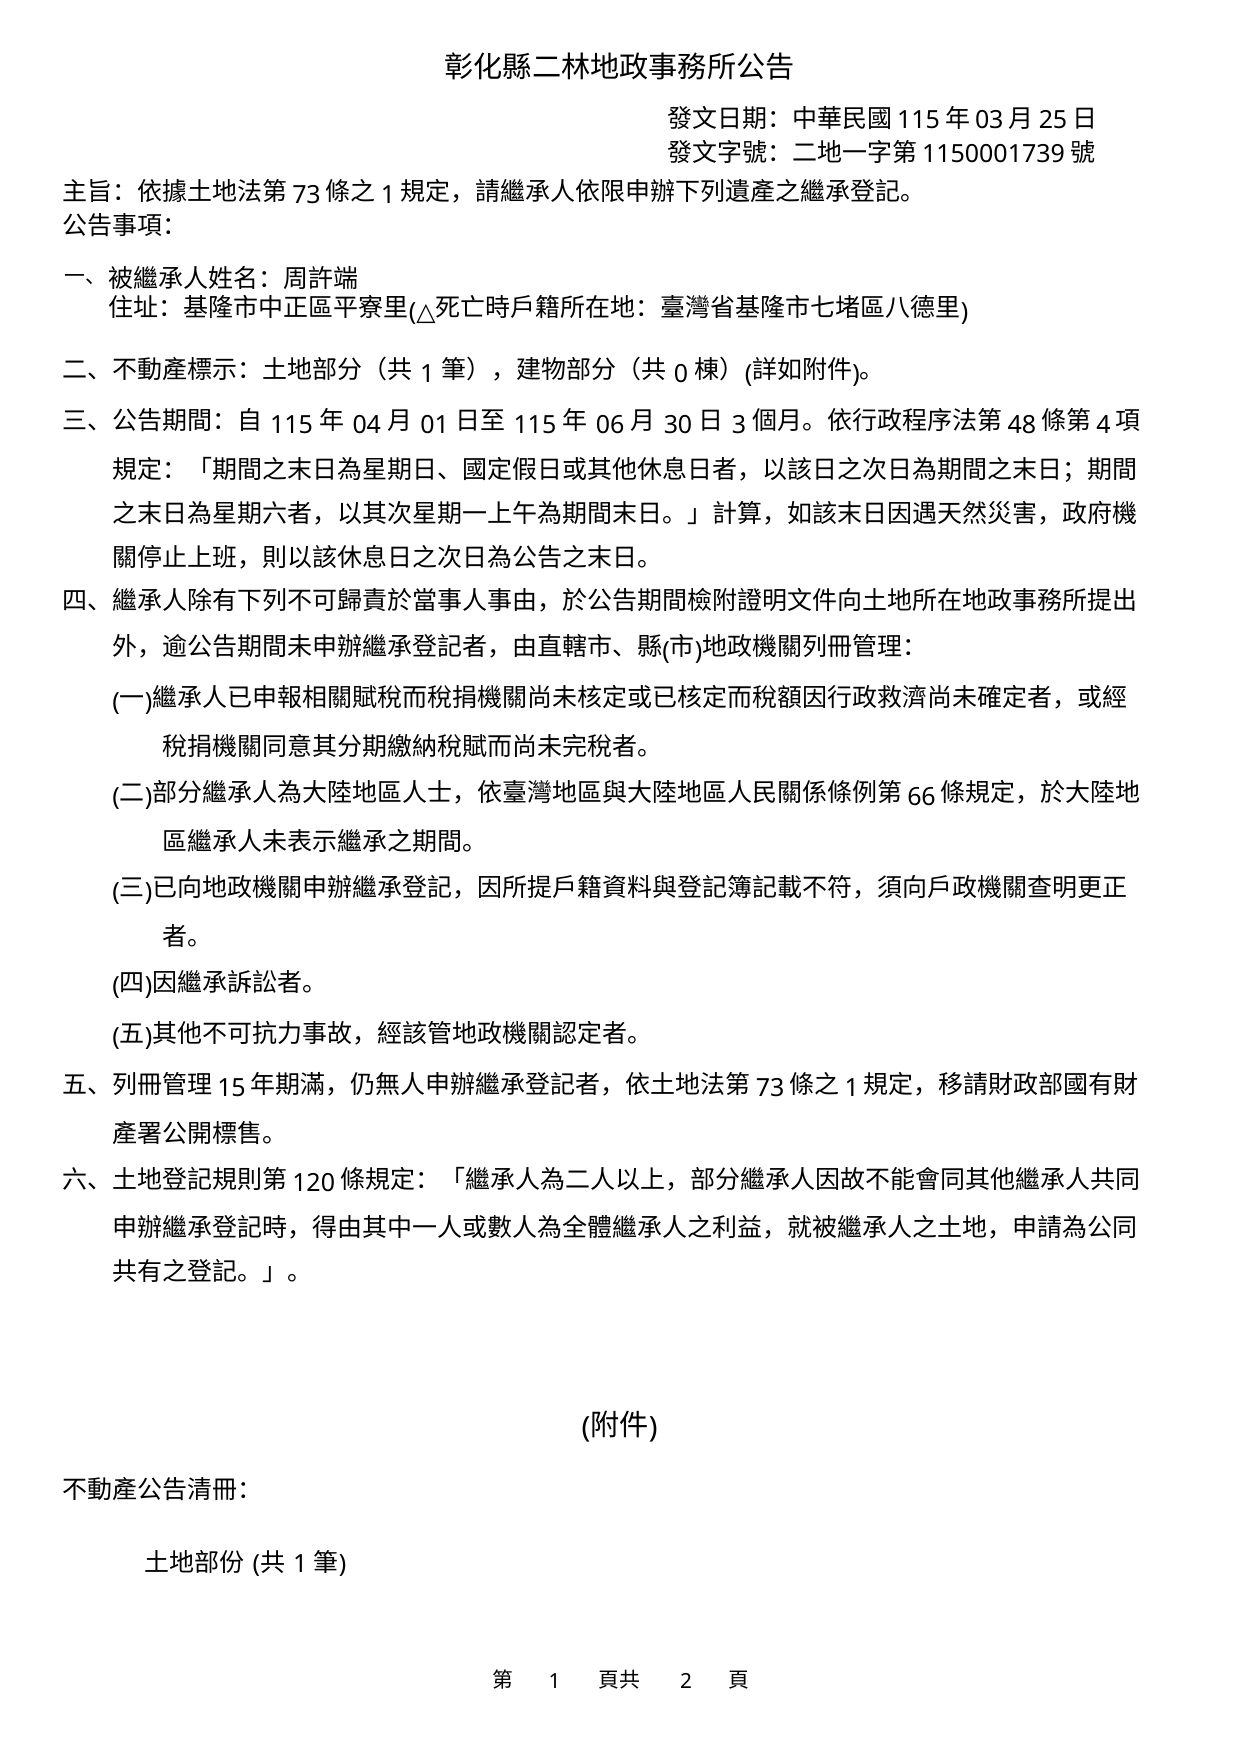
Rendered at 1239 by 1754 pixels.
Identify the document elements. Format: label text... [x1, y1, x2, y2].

table_cell [759, 1355, 1177, 1395]
table_cell [62, 95, 109, 177]
table_cell 第 [483, 1660, 523, 1701]
table_cell [0, 1395, 62, 1456]
table_cell [1177, 1660, 1239, 1701]
table_cell 主旨：依據土地法第73條之1規定，請繼承人依限申辦下列遺產之繼承登記。 公告事項： [62, 177, 1177, 264]
table_cell [1177, 1395, 1239, 1456]
table_cell [109, 1600, 482, 1660]
table_cell [667, 1355, 718, 1395]
table_header [718, 0, 759, 41]
table_cell [62, 1600, 109, 1660]
table_header [0, 0, 62, 41]
table_cell [0, 1600, 62, 1660]
table_cell 頁 [718, 1660, 759, 1701]
table_cell 土地部份 (共 1 筆) [62, 1529, 1177, 1600]
table_cell [1177, 1600, 1239, 1660]
table_header [653, 0, 667, 41]
table_cell [1177, 1456, 1239, 1528]
table_header [109, 0, 482, 41]
table_cell [1177, 95, 1239, 177]
table_cell 2 [653, 1660, 718, 1701]
table_cell [718, 1600, 759, 1660]
table_cell [0, 1355, 62, 1395]
table_cell [62, 1660, 109, 1701]
table_cell [667, 1600, 718, 1660]
table_cell [718, 1355, 759, 1395]
table_cell [1177, 356, 1239, 1354]
table_cell [1177, 1529, 1239, 1600]
table_cell [0, 41, 62, 94]
table_cell [523, 95, 585, 177]
table_cell [759, 1660, 1177, 1701]
table_cell [109, 1660, 482, 1701]
table_cell [0, 1660, 62, 1701]
table_cell [759, 1600, 1177, 1660]
table_cell [653, 1600, 667, 1660]
table_cell [62, 315, 109, 356]
table_cell 發文日期：中華民國115年03月25日 發文字號：二地一字第1150001739號 [667, 95, 1177, 177]
table_cell [523, 1355, 585, 1395]
table_cell [585, 1600, 653, 1660]
table_cell [483, 95, 523, 177]
table_header [483, 0, 523, 41]
table_header [759, 0, 1177, 41]
table_cell [585, 1355, 653, 1395]
table_cell [1177, 315, 1239, 356]
table_cell [1177, 177, 1239, 264]
table_header [667, 0, 718, 41]
table_cell [0, 1456, 62, 1528]
table_header [62, 0, 109, 41]
table_cell [1177, 41, 1239, 94]
table_cell 一、 [62, 264, 109, 315]
table_cell [523, 1600, 585, 1660]
table_cell [0, 95, 62, 177]
table_cell [0, 264, 62, 315]
table_cell 二、不動產標示：土地部分（共 1 筆），建物部分（共 0 棟）(詳如附件)。 三、公告期間：自 115 年 04 月 01 日至 115 年 06 月 30 日 3 個月。依行政程序法第48條第4項 規定：「期間之末日為星期日、國定假日或其他休息日者，以該日之次日為期間之末日；期間 之末日為星期六者，以其次星期一上午為期間末日。」計算，如該末日因遇天然災害，政府機 關停止上班，則以該休息日之次日為公告之末日。 四、繼承人除有下列不可歸責於當事人事由，於公告期間檢附證明文件向土地所在地政事務所提出 外，逾公告期間未申辦繼承登記者，由直轄市、縣(市)地政機關列冊管理： (一)繼承人已申報相關賦稅而稅捐機關尚未核定或已核定而稅額因行政救濟尚未確定者，或經 稅捐機關同意其分期繳納稅賦而尚未完稅者。 (二)部分繼承人為大陸地區人士，依臺灣地區與大陸地區人民關係條例第66條規定，於大陸地 區繼承人未表示繼承之期間。 (三)已向地政機關申辦繼承登記，因所提戶籍資料與登記簿記載不符，須向戶政機關查明更正 者。 (四)因繼承訴訟者。 (五)其他不可抗力事故，經該管地政機關認定者。 五、列冊管理15年期滿，仍無人申辦繼承登記者，依土地法第73條之1規定，移請財政部國有財 產署公開標售。 六、土地登記規則第120條規定：「繼承人為二人以上，部分繼承人因故不能會同其他繼承人共同 申辦繼承登記時，得由其中一人或數人為全體繼承人之利益，就被繼承人之土地，申請為公同 共有之登記。」。 [62, 356, 1177, 1354]
table_cell 頁共 [585, 1660, 653, 1701]
table_cell [109, 1355, 482, 1395]
table_cell 1 [523, 1660, 585, 1701]
table_cell (附件) [62, 1395, 1177, 1456]
table_cell [653, 1355, 667, 1395]
table_cell [0, 1529, 62, 1600]
table_cell [483, 1355, 523, 1395]
table_cell [585, 95, 653, 177]
table_cell [62, 1355, 109, 1395]
table_cell [1177, 264, 1239, 315]
table_cell [0, 356, 62, 1354]
table_header [523, 0, 585, 41]
table_cell [109, 95, 482, 177]
table_cell [653, 95, 667, 177]
table_cell [1177, 1355, 1239, 1395]
table_cell 被繼承人姓名：周許端 住址：基隆市中正區平寮里(△死亡時戶籍所在地：臺灣省基隆市七堵區八德里) [109, 264, 1177, 356]
table_cell 不動產公告清冊： [62, 1456, 1177, 1528]
table_cell [483, 1600, 523, 1660]
table_cell 彰化縣二林地政事務所公告 [62, 41, 1177, 94]
table_cell [0, 315, 62, 356]
table_cell [0, 177, 62, 264]
table_header [585, 0, 653, 41]
table_header [1177, 0, 1239, 41]
